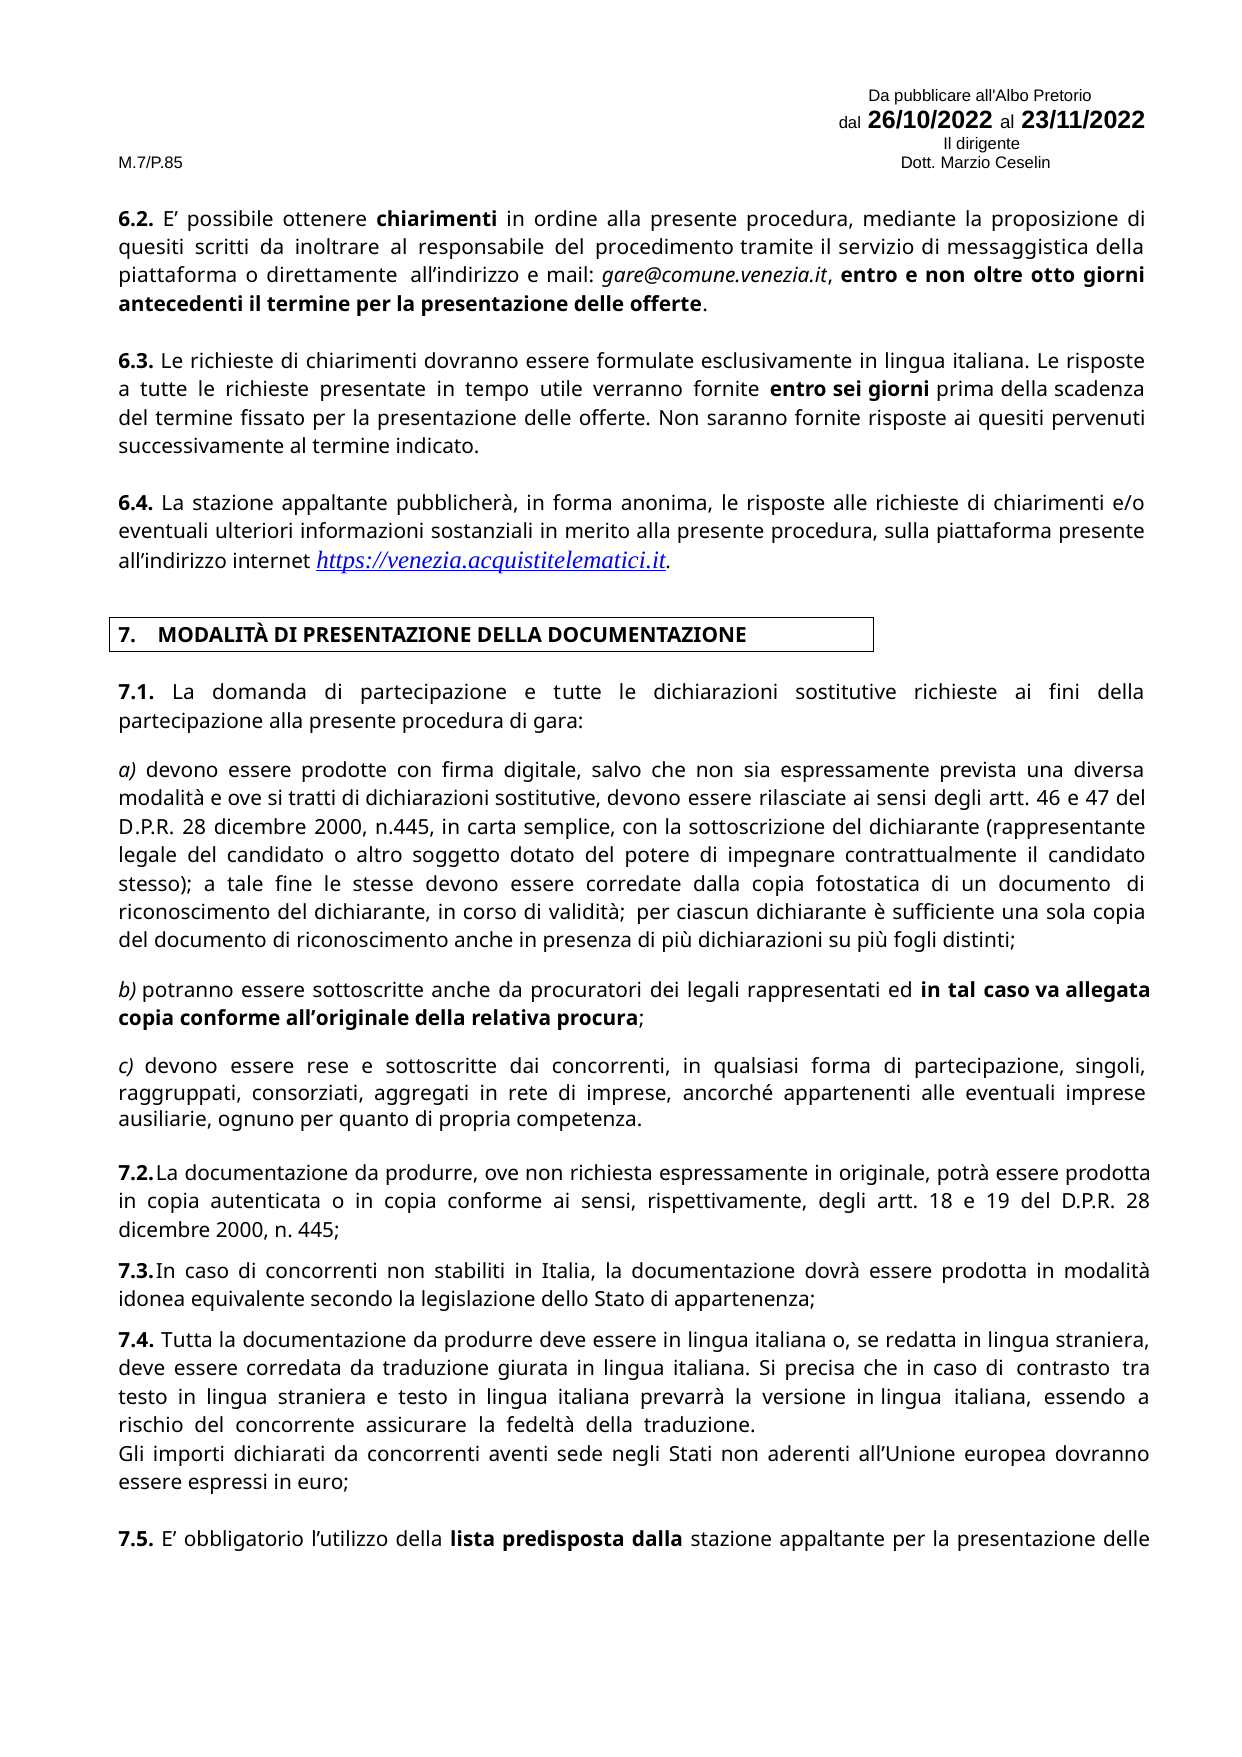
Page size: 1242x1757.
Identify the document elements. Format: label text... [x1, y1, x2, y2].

text 7.4. Tutta la documentazione da produrre deve essere in lingua italiana o, se redatta in lingua straniera, deve essere corredata da traduzione giurata in lingua italiana. Si precisa che in caso di contrasto tra testo in lingua straniera e testo in lingua italiana prevarrà la versione in lingua italiana, essendo a rischio del concorrente assicurare la fedeltà della traduzione. [118, 1325, 1150, 1439]
list La documentazione da produrre, ove non richiesta espressamente in originale, potrà essere prodotta in copia autenticata o in copia conforme ai sensi, rispettivamente, degli artt. 18 e 19 del D.P.R. 28 dicembre 2000, n. 445; [118, 1158, 1152, 1243]
text 6.4. La stazione appaltante pubblicherà, in forma anonima, le risposte alle richieste di chiarimenti e/o eventuali ulteriori informazioni sostanziali in merito alla presente procedura, sulla piattaforma presente all’indirizzo internet https://venezia.acquistitelematici.it. [118, 488, 1145, 574]
text c) devono essere rese e sottoscritte dai concorrenti, in qualsiasi forma di partecipazione, singoli, raggruppati, consorziati, aggregati in rete di imprese, ancorché appartenenti alle eventuali imprese ausiliarie, ognuno per quanto di propria competenza. [118, 1053, 1146, 1132]
text 7.5. E’ obbligatorio l’utilizzo della lista predisposta dalla stazione appaltante per la presentazione delle [118, 1524, 1150, 1553]
text 6.2. E’ possibile ottenere chiarimenti in ordine alla presente procedura, mediante la proposizione di quesiti scritti da inoltrare al responsabile del procedimento tramite il servizio di messaggistica della piattaforma o direttamente all’indirizzo e mail: gare@comune.venezia.it, entro e non oltre otto giorni antecedenti il termine per la presentazione delle offerte. [118, 204, 1145, 317]
text Gli importi dichiarati da concorrenti aventi sede negli Stati non aderenti all’Unione europea dovranno essere espressi in euro; [118, 1439, 1150, 1496]
text 6.3. Le richieste di chiarimenti dovranno essere formulate esclusivamente in lingua italiana. Le risposte a tutte le richieste presentate in tempo utile verranno fornite entro sei giorni prima della scadenza del termine fissato per la presentazione delle offerte. Non saranno fornite risposte ai quesiti pervenuti successivamente al termine indicato. [118, 346, 1145, 459]
list In caso di concorrenti non stabiliti in Italia, la documentazione dovrà essere prodotta in modalità idonea equivalente secondo la legislazione dello Stato di appartenenza; [118, 1256, 1152, 1313]
text 7. MODALITÀ DI PRESENTAZIONE DELLA DOCUMENTAZIONE [110, 618, 873, 651]
text 7.1. La domanda di partecipazione e tutte le dichiarazioni sostitutive richieste ai fini della partecipazione alla presente procedura di gara: [118, 677, 1145, 734]
text a) devono essere prodotte con firma digitale, salvo che non sia espressamente prevista una diversa modalità e ove si tratti di dichiarazioni sostitutive, devono essere rilasciate ai sensi degli artt. 46 e 47 del D.P.R. 28 dicembre 2000, n.445, in carta semplice, con la sottoscrizione del dichiarante (rappresentante legale del candidato o altro soggetto dotato del potere di impegnare contrattualmente il candidato stesso); a tale fine le stesse devono essere corredate dalla copia fotostatica di un documento di riconoscimento del dichiarante, in corso di validità; per ciascun dichiarante è sufficiente una sola copia del documento di riconoscimento anche in presenza di più dichiarazioni su più fogli distinti; [118, 755, 1146, 954]
text b) potranno essere sottoscritte anche da procuratori dei legali rappresentati ed in tal caso va allegata copia conforme all’originale della relativa procura; [118, 975, 1152, 1032]
